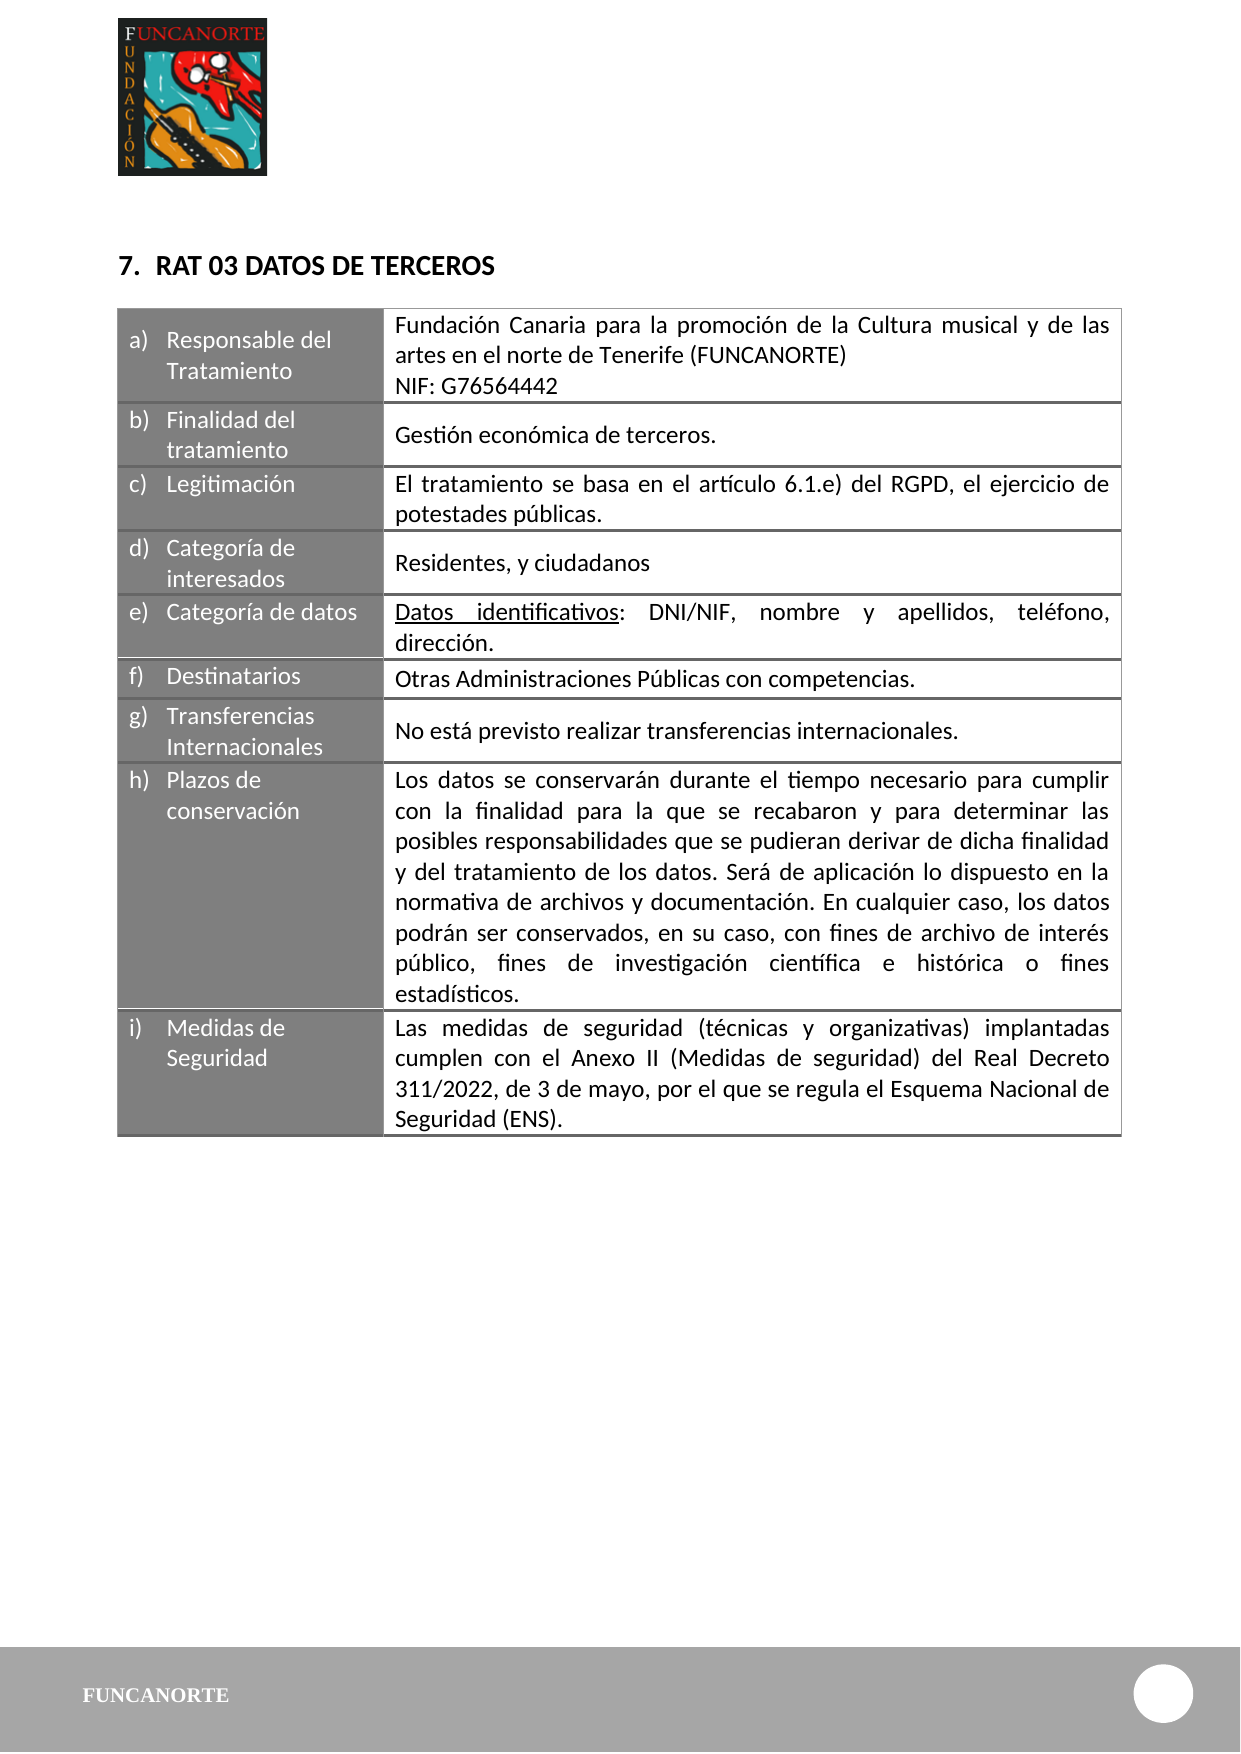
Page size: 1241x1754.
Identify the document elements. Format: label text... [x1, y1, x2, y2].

table_cell Otras Administraciones Públicas con competencias. [384, 661, 1121, 697]
table_cell Finalidad del tratamiento [118, 404, 383, 465]
table_cell No está previsto realizar transferencias internacionales. [384, 700, 1121, 761]
table_cell Legitimación [118, 468, 383, 529]
table_cell Los datos se conservarán durante el tiempo necesario para cumplir con la finalidad para la que se recabaron y para determinar las posibles responsabilidades que se pudieran derivar de dicha finalidad y del tratamiento de los datos. Será de aplicación lo dispuesto en la normativa de archivos y documentación. En cualquier caso, los datos podrán ser conservados, en su caso, con fines de archivo de interés público, fines de investigación científica e histórica o fines estadísticos. [384, 764, 1121, 1008]
table_cell El tratamiento se basa en el artículo 6.1.e) del RGPD, el ejercicio de potestades públicas. [384, 468, 1121, 529]
table_cell Medidas de Seguridad [118, 1012, 383, 1134]
subtitle RAT 03 DATOS DE TERCEROS [118, 247, 1122, 283]
table_cell Gestión económica de terceros. [384, 404, 1121, 465]
table_cell Plazos de conservación [118, 764, 383, 1008]
table_cell Categoría de interesados [118, 532, 383, 593]
table_cell Transferencias Internacionales [118, 700, 383, 761]
table_cell Las medidas de seguridad (técnicas y organizativas) implantadas cumplen con el Anexo II (Medidas de seguridad) del Real Decreto 311/2022, de 3 de mayo, por el que se regula el Esquema Nacional de Seguridad (ENS). [384, 1012, 1121, 1134]
table_cell Categoría de datos [118, 596, 383, 657]
table_cell Destinatarios [118, 661, 383, 697]
table_cell Residentes, y ciudadanos [384, 532, 1121, 593]
table_header Fundación Canaria para la promoción de la Cultura musical y de las artes en el norte de Tenerife (FUNCANORTE) NIF: G76564442 [384, 309, 1121, 401]
table_header Responsable del Tratamiento [118, 309, 383, 401]
table_cell Datos identificativos: DNI/NIF, nombre y apellidos, teléfono, dirección. [384, 596, 1121, 657]
